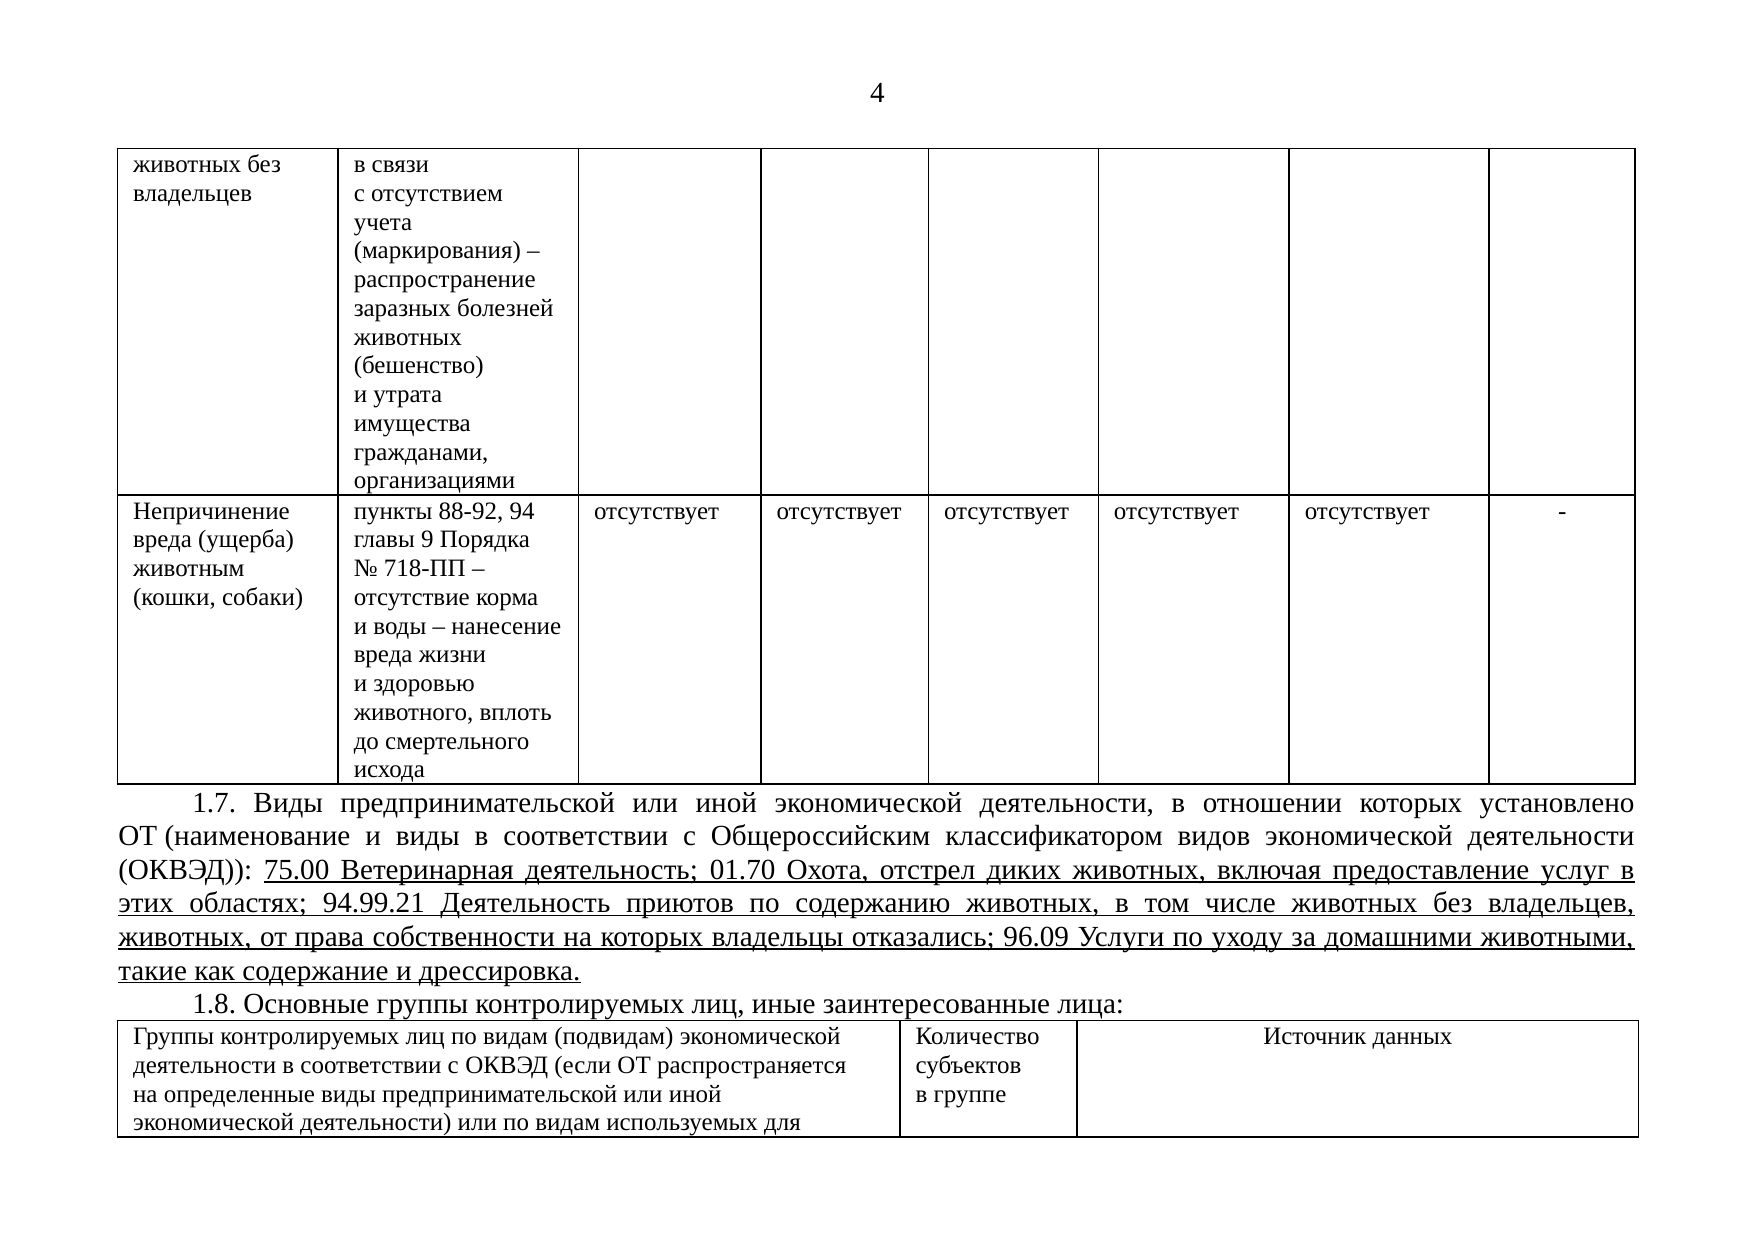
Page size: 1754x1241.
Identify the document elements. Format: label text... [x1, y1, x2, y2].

table_header Количество субъектов в группе [901, 1021, 1076, 1136]
table_header Источник данных [1078, 1021, 1638, 1136]
table_cell Непричинение вреда (ущерба) животным (кошки, собаки) [118, 496, 337, 783]
table_cell [579, 149, 760, 494]
table_cell [1290, 149, 1488, 494]
table_cell отсутствует [929, 496, 1098, 783]
table_cell отсутствует [1099, 496, 1288, 783]
table_cell отсутствует [762, 496, 928, 783]
table_cell отсутствует [579, 496, 760, 783]
table_cell - [1490, 496, 1634, 783]
table_cell [929, 149, 1098, 494]
text 1.8. Основные группы контролируемых лиц, иные заинтересованные лица: [118, 986, 1636, 1020]
text 1.7. Виды предпринимательской или иной экономической деятельности, в отношении которых установлено ОТ (наименование и виды в соответствии с Общероссийским классификатором видов экономической деятельности (ОКВЭД)): 75.00 Ветеринарная деятельность; 01.70 Охота, отстрел диких животных, включая предоставление услуг в этих областях; 94.99.21 Деятельность приютов по содержанию животных, в том числе животных без владельцев, животных, от права собственности на которых владельцы отказались; 96.09 Услуги по уходу за домашними животными, такие как содержание и дрессировка. [118, 785, 1636, 986]
table_cell пункты 88-92, 94 главы 9 Порядка № 718-ПП – отсутствие корма и воды – нанесение вреда жизни и здоровью животного, вплоть до смертельного исхода [339, 496, 578, 783]
table_cell - [1490, 149, 1634, 494]
table_cell в связи с отсутствием учета (маркирования) – распространение заразных болезней животных (бешенство) и утрата имущества гражданами, организациями [339, 149, 578, 494]
table_cell животных без владельцев [118, 149, 337, 494]
table_cell [1099, 149, 1288, 494]
table_cell отсутствует [1290, 496, 1488, 783]
table_header Группы контролируемых лиц по видам (подвидам) экономической деятельности в соответствии с ОКВЭД (если ОТ распространяется на определенные виды предпринимательской или иной экономической деятельности) или по видам используемых для [118, 1021, 899, 1136]
table_cell [762, 149, 928, 494]
